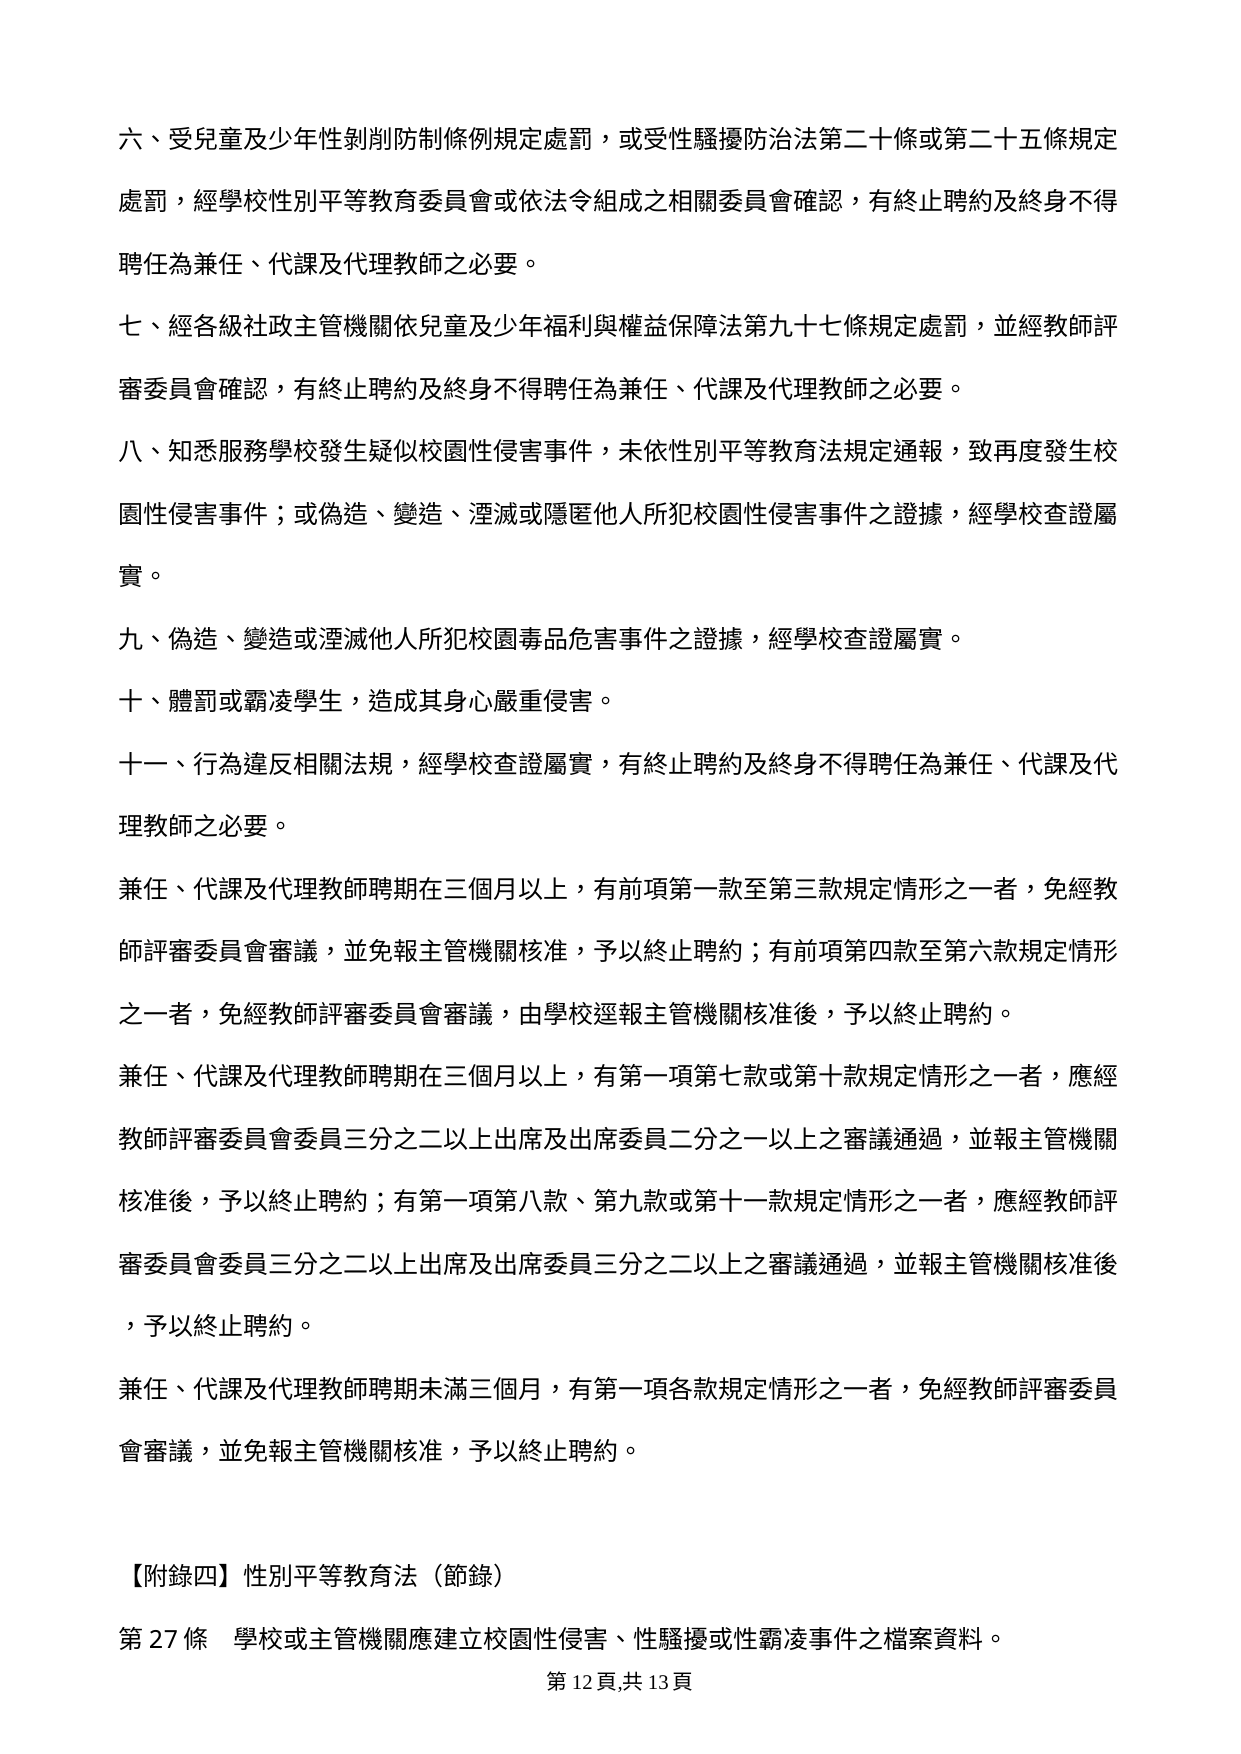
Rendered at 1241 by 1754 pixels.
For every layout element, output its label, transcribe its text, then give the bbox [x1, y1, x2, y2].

text 七、經各級社政主管機關依兒童及少年福利與權益保障法第九十七條規定處罰，並經教師評審委員會確認，有終止聘約及終身不得聘任為兼任、代課及代理教師之必要。 [118, 283, 1122, 408]
text 六、受兒童及少年性剝削防制條例規定處罰，或受性騷擾防治法第二十條或第二十五條規定處罰，經學校性別平等教育委員會或依法令組成之相關委員會確認，有終止聘約及終身不得聘任為兼任、代課及代理教師之必要。 [118, 96, 1122, 283]
text 兼任、代課及代理教師聘期在三個月以上，有第一項第七款或第十款規定情形之一者，應經教師評審委員會委員三分之二以上出席及出席委員二分之一以上之審議通過，並報主管機關核准後，予以終止聘約；有第一項第八款、第九款或第十一款規定情形之一者，應經教師評審委員會委員三分之二以上出席及出席委員三分之二以上之審議通過，並報主管機關核准後 [118, 1033, 1122, 1283]
text 八、知悉服務學校發生疑似校園性侵害事件，未依性別平等教育法規定通報，致再度發生校園性侵害事件；或偽造、變造、湮滅或隱匿他人所犯校園性侵害事件之證據，經學校查證屬實。 [118, 408, 1122, 596]
text 十一、行為違反相關法規，經學校查證屬實，有終止聘約及終身不得聘任為兼任、代課及代理教師之必要。 [118, 721, 1122, 846]
text 【附錄四】性別平等教育法（節錄） [118, 1533, 1122, 1596]
text 兼任、代課及代理教師聘期在三個月以上，有前項第一款至第三款規定情形之一者，免經教師評審委員會審議，並免報主管機關核准，予以終止聘約；有前項第四款至第六款規定情形之一者，免經教師評審委員會審議，由學校逕報主管機關核准後，予以終止聘約。 [118, 846, 1122, 1033]
text ，予以終止聘約。 [118, 1283, 1122, 1346]
text 十、體罰或霸凌學生，造成其身心嚴重侵害。 [118, 658, 1122, 721]
text 九、偽造、變造或湮滅他人所犯校園毒品危害事件之證據，經學校查證屬實。 [118, 596, 1122, 658]
text 兼任、代課及代理教師聘期未滿三個月，有第一項各款規定情形之一者，免經教師評審委員會審議，並免報主管機關核准，予以終止聘約。 [118, 1346, 1122, 1471]
text 第27條 學校或主管機關應建立校園性侵害、性騷擾或性霸凌事件之檔案資料。 [118, 1596, 1122, 1658]
